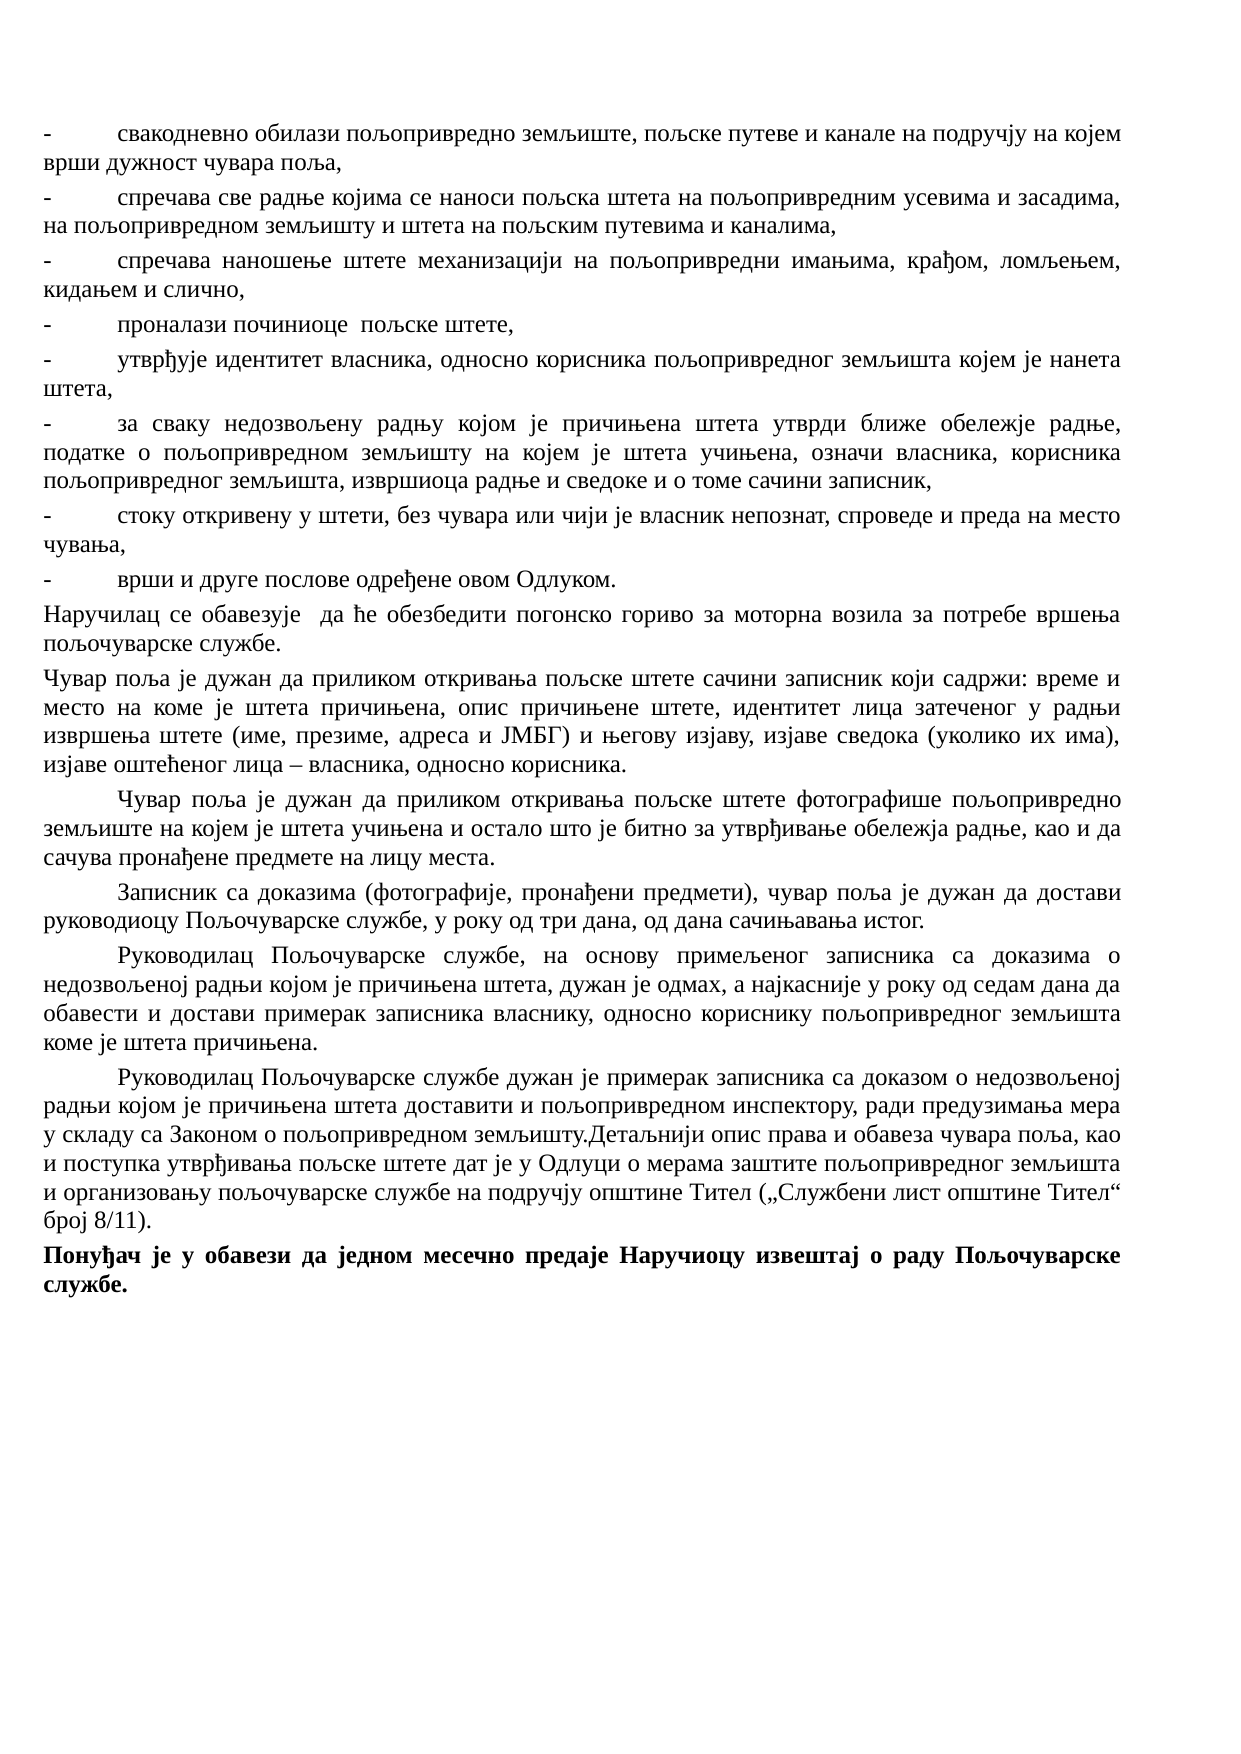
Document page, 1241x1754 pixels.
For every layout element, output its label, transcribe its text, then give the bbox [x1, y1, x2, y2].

text - за сваку недозвољену радњу којом је причињена штета утврди ближе обележје радње, податке о пољопривредном земљишту на којем је штета учињена, означи власника, корисника пољопривредног земљишта, извршиоца радње и сведоке и о томе сачини записник, [43, 408, 1122, 494]
text Наручилац се обавезује да ће обезбедити погонско гориво за моторна возила за потребе вршења пољочуварске службе. [43, 599, 1122, 657]
text - спречава наношење штете механизацији на пољопривредни имањима, крађом, ломљењем, кидањем и слично, [43, 246, 1122, 303]
text - спречава све радње којима се наноси пољска штета на пољопривредним усевима и засадима, на пољопривредном земљишту и штета на пољским путевима и каналима, [43, 182, 1122, 239]
text - стоку откривену у штети, без чувара или чији је власник непознат, спроведе и преда на место чувања, [43, 501, 1122, 558]
text Чувар поља је дужан да приликом откривања пољске штете фотографише пољопривредно земљиште на којем је штета учињена и остало што је битно за утврђивање обележја радње, као и да сачува пронађене предмете на лицу места. [43, 784, 1122, 871]
text Руководилац Пољочуварске службе, на основу примељеног записника са доказима о недозвољеној радњи којом је причињена штета, дужан је одмах, а најкасније у року од седам дана да обавести и достави примерак записника власнику, односно кориснику пољопривредног земљишта коме је штета причињена. [43, 941, 1122, 1056]
text Понуђач је у обавези да једном месечно предаје Наручиоцу извештај о раду Пољочуварске службе. [43, 1241, 1122, 1298]
text - свакодневно обилази пољопривредно земљиште, пољске путеве и канале на подручју на којем врши дужност чувара поља, [43, 118, 1122, 176]
text - проналази починиоце пољске штете, [43, 309, 1122, 338]
text Чувар поља је дужан да приликом откривања пољске штете сачини записник који садржи: време и место на коме је штета причињена, опис причињене штете, идентитет лица затеченог у радњи извршења штете (име, презиме, адреса и ЈМБГ) и његову изјаву, изјаве сведока (уколико их има), изјаве оштећеног лица – власника, односно корисника. [43, 663, 1122, 778]
text - утврђује идентитет власника, односно корисника пољопривредног земљишта којем је нанета штета, [43, 344, 1122, 402]
text - врши и друге послове одређене овом Одлуком. [43, 564, 1122, 593]
text Руководилац Пољочуварске службе дужан је примерак записника са доказом о недозвољеној радњи којом је причињена штета доставити и пољопривредном инспектору, ради предузимања мера у складу са Законом о пољопривредном земљишту.Детаљнији опис права и обавеза чувара поља, као и поступка утврђивања пољске штете дат је у Одлуци о мерама заштите пољопривредног земљишта и организовању пољочуварске службе на подручју општине Тител („Службени лист општине Тител“ број 8/11). [43, 1062, 1122, 1234]
text Записник са доказима (фотографије, пронађени предмети), чувар поља је дужан да достави руководиоцу Пољочуварске службе, у року од три дана, од дана сачињавања истог. [43, 877, 1122, 934]
